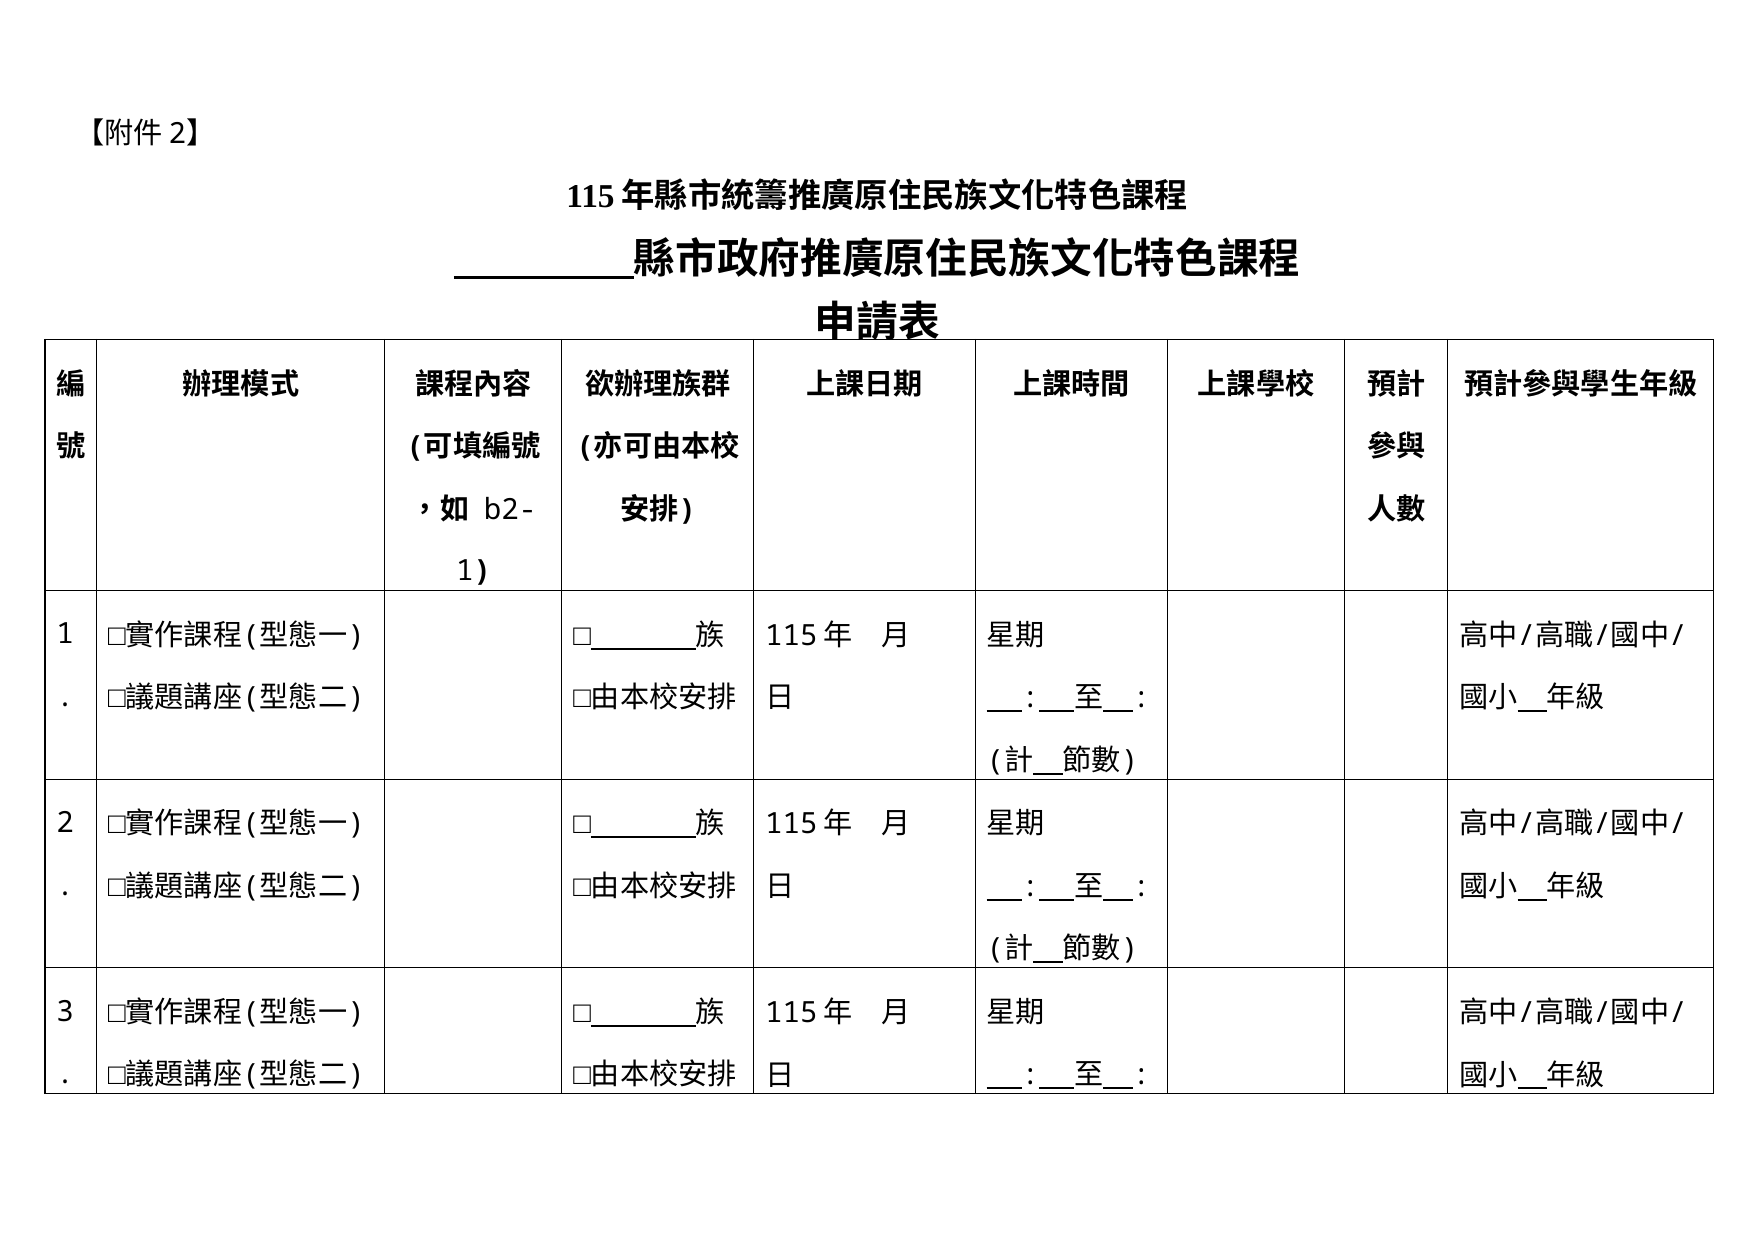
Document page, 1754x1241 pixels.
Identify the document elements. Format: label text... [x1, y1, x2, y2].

table_header 編號 [46, 340, 96, 590]
table_cell 115年 月 日 [754, 780, 975, 967]
table_header 辦理模式 [97, 340, 384, 590]
table_cell [1168, 780, 1344, 967]
table_header 上課時間 [976, 340, 1167, 590]
table_header 預計參與人數 [1345, 340, 1447, 590]
table_cell [1168, 591, 1344, 778]
table_cell [385, 591, 561, 778]
table_header 預計參與學生年級 [1448, 340, 1713, 590]
table_header 上課日期 [754, 340, 975, 590]
table_cell □實作課程(型態一) □議題講座(型態二) [97, 780, 384, 967]
table_cell 3. [46, 968, 96, 1093]
table_header 欲辦理族群 (亦可由本校安排) [562, 340, 753, 590]
text 縣市政府推廣原住民族文化特色課程 [75, 214, 1679, 276]
text 115年縣市統籌推廣原住民族文化特色課程 [75, 151, 1679, 214]
table_cell 星期 : 至 : (計 節數) [976, 780, 1167, 967]
table_cell 星期 : 至 : (計 節數) [976, 591, 1167, 778]
table_cell □ 族 □由本校安排 [562, 968, 753, 1093]
table_cell [385, 968, 561, 1093]
table_cell 115年 月 日 [754, 591, 975, 778]
table_cell 115年 月 日 [754, 968, 975, 1093]
table_header 課程內容 (可填編號 ，如 b2-1) [385, 340, 561, 590]
table_cell 高中/高職/國中/國小 年級 [1448, 591, 1713, 778]
table_cell 星期 : 至 : [976, 968, 1167, 1093]
text 【附件2】 [75, 89, 1679, 151]
table_cell □ 族 □由本校安排 [562, 780, 753, 967]
table_cell 2. [46, 780, 96, 967]
table_cell 1. [46, 591, 96, 778]
text 申請表 [75, 276, 1679, 339]
table_cell [1345, 591, 1447, 778]
table_cell 高中/高職/國中/國小 年級 [1448, 780, 1713, 967]
table_cell □ 族 □由本校安排 [562, 591, 753, 778]
table_cell 高中/高職/國中/國小 年級 [1448, 968, 1713, 1093]
table_cell [1345, 780, 1447, 967]
table_cell [1345, 968, 1447, 1093]
table_header 上課學校 [1168, 340, 1344, 590]
table_cell □實作課程(型態一) □議題講座(型態二) [97, 968, 384, 1093]
table_cell □實作課程(型態一) □議題講座(型態二) [97, 591, 384, 778]
table_cell [385, 780, 561, 967]
table_cell [1168, 968, 1344, 1093]
